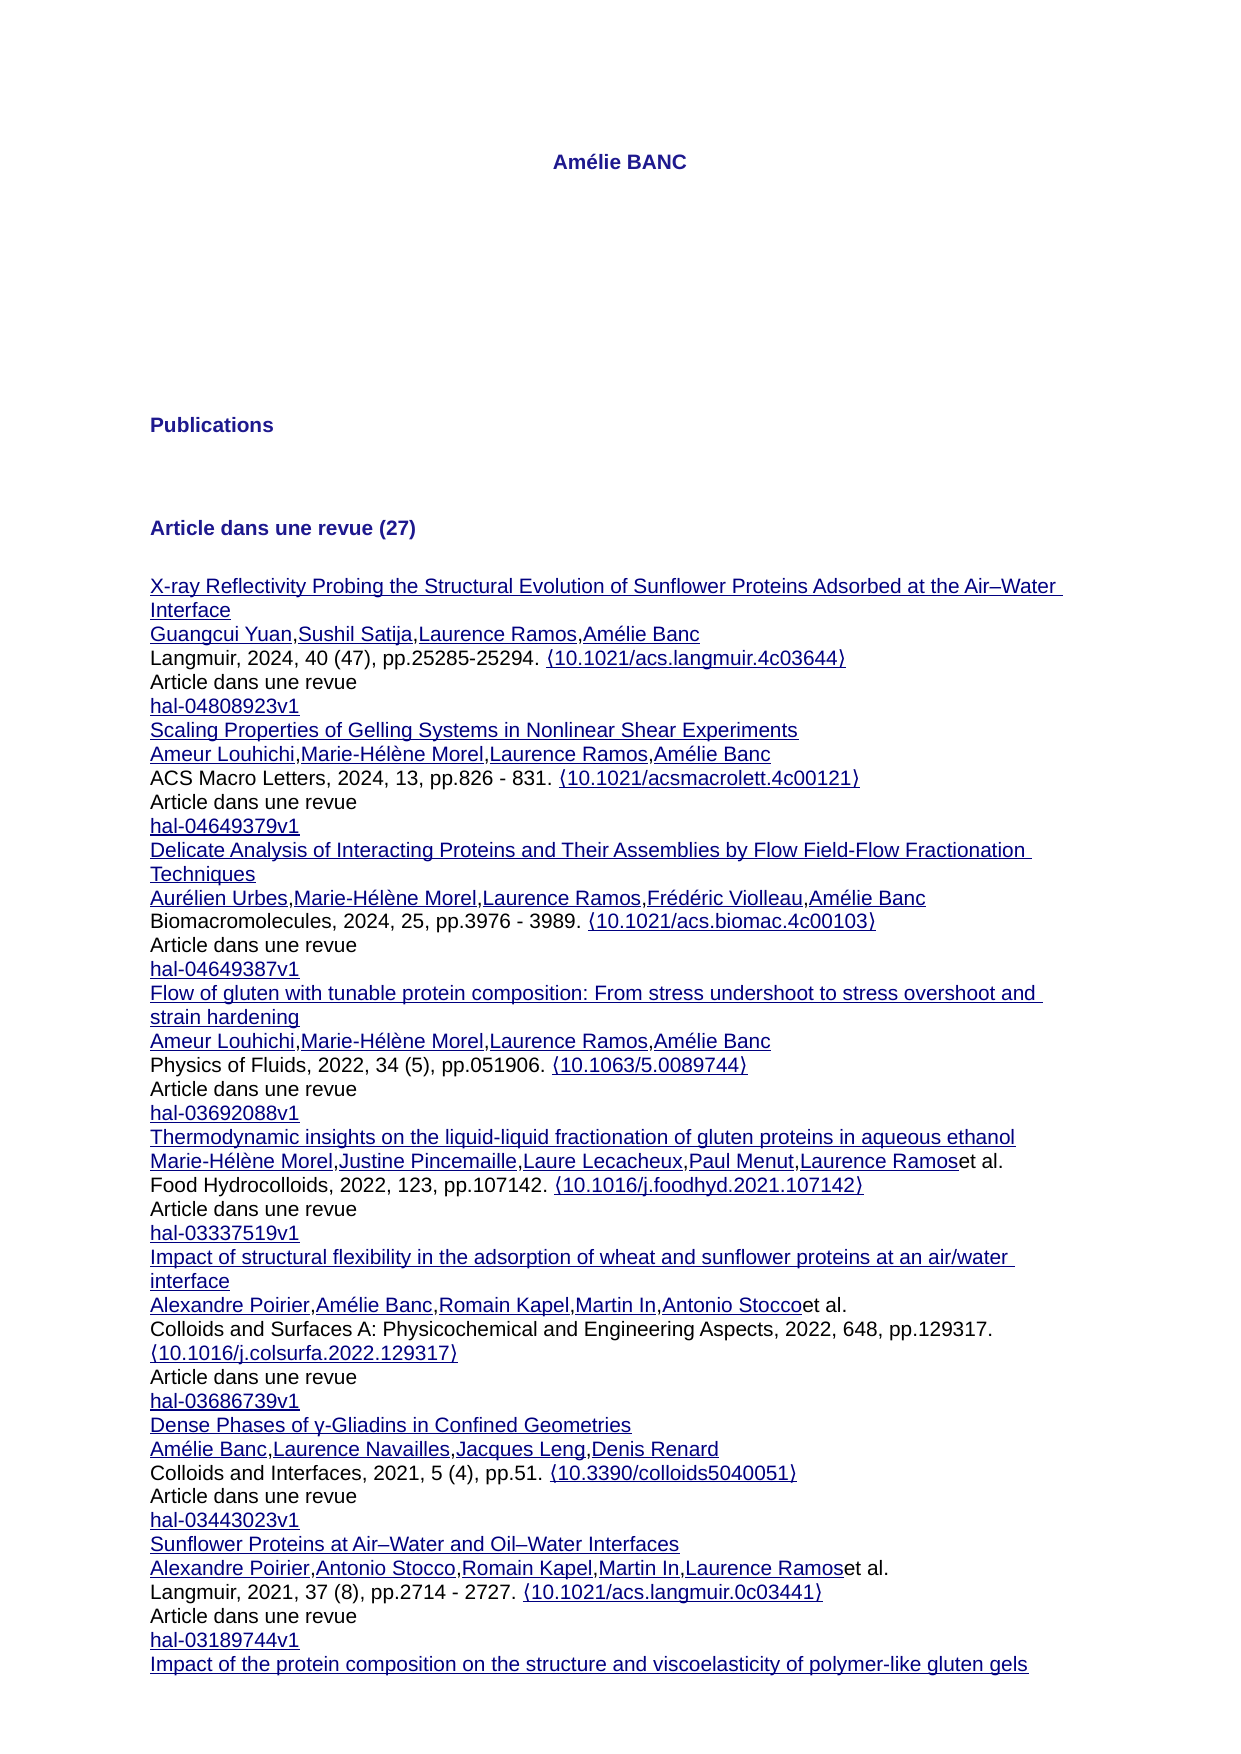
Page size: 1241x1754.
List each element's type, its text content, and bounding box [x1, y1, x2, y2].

table_header X-ray Reflectivity Probing the Structural Evolution of Sunflower Proteins Adsorbed at the Air–Water Interface Guangcui Yuan,Sushil Satija,Laurence Ramos,Amélie Banc Langmuir, 2024, 40 (47), pp.25285-25294. ⟨10.1021/acs.langmuir.4c03644⟩ Article dans une revue hal-04808923v1 [150, 574, 1090, 718]
table_cell Thermodynamic insights on the liquid-liquid fractionation of gluten proteins in aqueous ethanol Marie-Hélène Morel,Justine Pincemaille,Laure Lecacheux,Paul Menut,Laurence Ramoset al. Food Hydrocolloids, 2022, 123, pp.107142. ⟨10.1016/j.foodhyd.2021.107142⟩ Article dans une revue hal-03337519v1 [150, 1125, 1090, 1245]
table_cell Sunflower Proteins at Air–Water and Oil–Water Interfaces Alexandre Poirier,Antonio Stocco,Romain Kapel,Martin In,Laurence Ramoset al. Langmuir, 2021, 37 (8), pp.2714 - 2727. ⟨10.1021/acs.langmuir.0c03441⟩ Article dans une revue hal-03189744v1 [150, 1532, 1090, 1652]
table_cell Dense Phases of γ-Gliadins in Confined Geometries Amélie Banc,Laurence Navailles,Jacques Leng,Denis Renard Colloids and Interfaces, 2021, 5 (4), pp.51. ⟨10.3390/colloids5040051⟩ Article dans une revue hal-03443023v1 [150, 1413, 1090, 1532]
subtitle Publications [150, 412, 1090, 436]
table_cell Scaling Properties of Gelling Systems in Nonlinear Shear Experiments Ameur Louhichi,Marie-Hélène Morel,Laurence Ramos,Amélie Banc ACS Macro Letters, 2024, 13, pp.826 - 831. ⟨10.1021/acsmacrolett.4c00121⟩ Article dans une revue hal-04649379v1 [150, 718, 1090, 837]
table_cell Impact of the protein composition on the structure and viscoelasticity of polymer-like gluten gels [150, 1652, 1090, 1676]
table_cell Delicate Analysis of Interacting Proteins and Their Assemblies by Flow Field-Flow Fractionation Techniques Aurélien Urbes,Marie-Hélène Morel,Laurence Ramos,Frédéric Violleau,Amélie Banc Biomacromolecules, 2024, 25, pp.3976 - 3989. ⟨10.1021/acs.biomac.4c00103⟩ Article dans une revue hal-04649387v1 [150, 838, 1090, 981]
table_cell Flow of gluten with tunable protein composition: From stress undershoot to stress overshoot and strain hardening Ameur Louhichi,Marie-Hélène Morel,Laurence Ramos,Amélie Banc Physics of Fluids, 2022, 34 (5), pp.051906. ⟨10.1063/5.0089744⟩ Article dans une revue hal-03692088v1 [150, 981, 1090, 1125]
subtitle Article dans une revue (27) [150, 516, 1090, 539]
subtitle Amélie BANC [150, 150, 1090, 174]
table_cell Impact of structural flexibility in the adsorption of wheat and sunflower proteins at an air/water interface Alexandre Poirier,Amélie Banc,Romain Kapel,Martin In,Antonio Stoccoet al. Colloids and Surfaces A: Physicochemical and Engineering Aspects, 2022, 648, pp.129317. ⟨10.1016/j.colsurfa.2022.129317⟩ Article dans une revue hal-03686739v1 [150, 1245, 1090, 1412]
